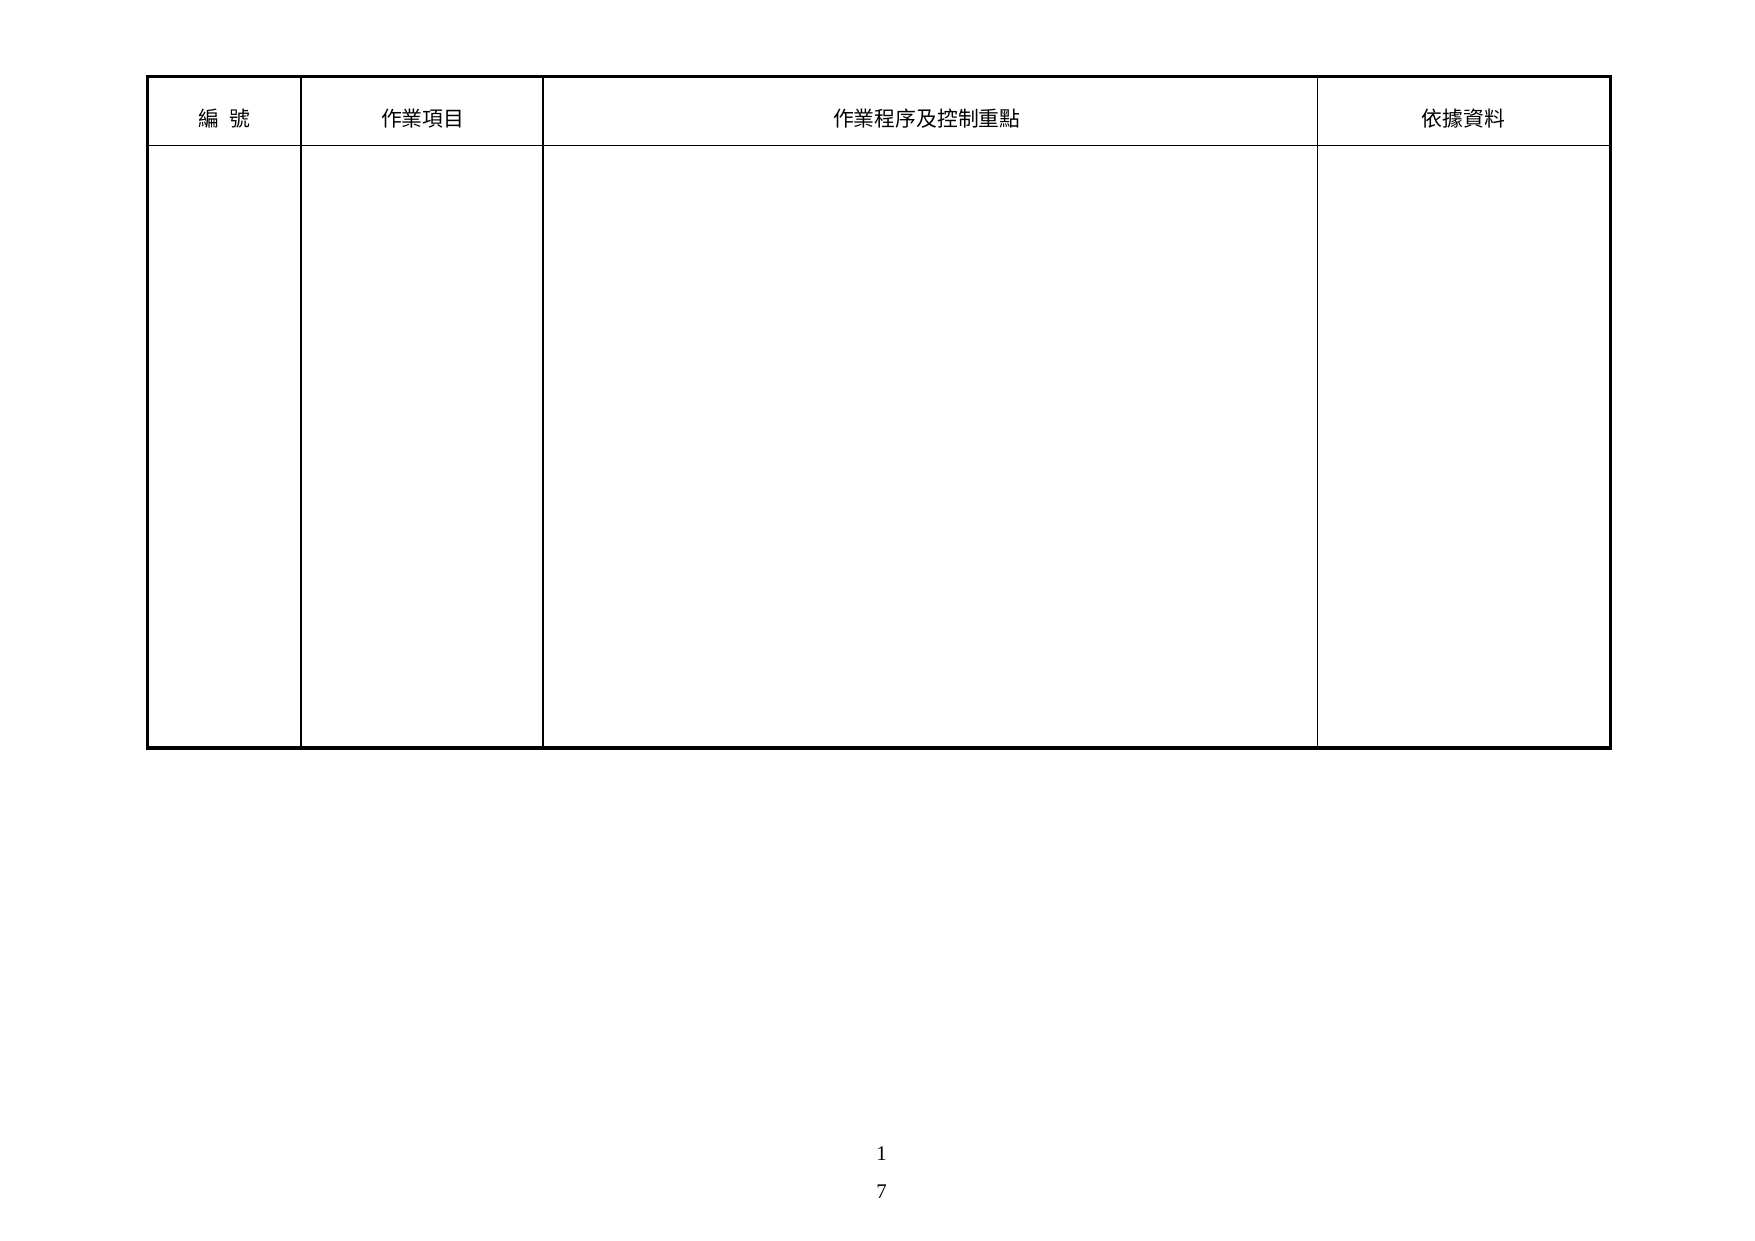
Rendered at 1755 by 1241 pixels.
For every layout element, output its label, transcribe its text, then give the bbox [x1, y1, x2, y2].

table_cell [1318, 146, 1609, 746]
table_header 編 號 [149, 78, 300, 145]
table_header 依據資料 [1318, 78, 1609, 145]
table_header 作業項目 [302, 78, 542, 145]
table_header 作業程序及控制重點 [544, 78, 1317, 145]
table_cell 一、作業程序 公司應依下列規定辦理股票過戶，並將股權異動資料輸入股務作業電腦系統 （一）私人間直接讓受 讓受雙方填具過戶申請書及於股票背面簽蓋留存於印鑑卡之簽名式或印章。 檢附證券交易稅完稅證明。 限制行為能力人或無行為能力人取得或二等親以內親屬讓受，須依贈與過戶方式辦理，如非以贈與方式辦理過戶者，應檢具稅捐機關核發之價款支付證明文件。 交易稅單每股成交單價以實際成交價格計算。 （二）法院拍賣或強制執行 檢附拍得之股票及過戶申請書，法院拍賣筆錄及權利移轉證明，並附證券交易稅完稅證明。 股票及過戶申請書出讓人蓋章欄，得以法院權利移轉證明代替之。 （三）繼承過戶 由繼承人填具過戶申請書在股票背面受讓人欄簽蓋留存於印鑑卡之簽名式或印章。 繼承系統表。 股票繼承人詳細記事之戶口名簿影本或其他有相同效力之證明文件。 繼承人應檢附下列身分證明文件辦理： 本國人其國民身分證或戶政事務所發給之印鑑證明書（繼承人為未成年人時，應加法定代理人之國民身分證或戶政事務所發給之印鑑證明書）。 外國人其居留證、護照或經當地國我駐外單位驗證或由當地法院或政府機構出具證明或經當地國法定公證機關驗證之身分證明文件。 委託他人辦理者，受託人應為本國國民，且另須提示受託人國民身分證及委託書。 繼承人為大陸地區之人民應檢具財團法人海峽交流基金會驗證之繼承關係證明文件暨大陸當地公證機關出具之繼承關係公證書或證明文件。 前項繼承人如限於身分特殊或其他原因不能親自來台辦理，應出具經合法認定委託書，委託台灣地區第三人代為辦理。 繼承人有數人時，其應繼分依民法繼承編應繼分規定分配者，填具全部繼承人股份分配同意書；由法院裁判者，檢附法院裁判書。 依遺產及贈與稅法第四十一條規定核發之遺產稅完稅或免稅證明書。 （四）贈與過戶 填具過戶申請書，贈與人及受贈人於股票背面簽蓋留存於印鑑卡之簽名式或印章，並檢附依遺產及贈與稅法第四十一條規定核發之贈與稅完稅或免稅證明書。 （五）依證券交易法第二十二條之二第一項第三款逕自公司董事、監察人、經理人或持有公司股份超過股份總額百分之十之股東（以下簡稱內部人）及關係人購得 讓受雙方均應於過戶申請書及於股票背面簽蓋留存於印鑑卡之簽名式或印章。 檢附由證交所「公開資訊觀測站」下載之申報轉讓日報表及證券交易稅完稅證明。 （六）依證券交易法第四十三條之一第二項公開收購 讓受雙方均應於過戶申請書及於股票背面簽蓋留存於印鑑卡之簽名式或印章。 股票過戶申請書，應由受託證券商加蓋代徵證券交易稅證明章。 （七）符合金融監督管理委員會（以下簡稱主管機關）依證券交易法第四十三條之八購入之私募股票 讓受雙方均應於過戶申請書及於股票背面簽蓋留存於印鑑卡之簽名式或印章。 檢附符合主管機關所定事項證明文件及證券交易稅完稅證明。 （八）受讓股票因故未及過戶經向前手請求返還而取得該股票股利時 足資證明取得股票之文件。 法院判決確定之證明文件、法院和解筆錄、確定之支付命令或前手出具之返還同意書。 已自前手取回之股票。 雙方當事人簽蓋留存於印鑑卡之簽名式或印章之過戶申請書（過戶申請書出讓人蓋章欄，得以法院判決確定之證明文件、法院和解筆錄或確定之支付命令代替之），經核對相符後過戶，並於該股票背面加蓋「變更名義」章辨識之。 （九）依信託法第四條第二項規定之股票信託過戶 委託人及受託人應填具過戶申請書及於股票背面簽蓋留存於印鑑卡之簽名式或印章。 檢附信託契約或遺囑，以及稅務機關有關證明文件，經公司核對相符後，於股東名簿及股票背面分別載明「信託財產」及加註日期。 受託人變更者，並應檢附變更事由相關文件辦理名義變更。 信託契約明定信託利益之全部或一部之受益人為委託人，於信託關係存續中，變更為非委託人時，應檢附稅務機關有關證明文件。 信託關係消滅時，信託財產依法歸屬委託人者，應檢附足資證明信託關係消滅之文件，經公司核對相符後，辦理塗銷信託登記；信託財產依法歸屬非委託人者，並應加附稅務機關有關證明文件，經公司核對相符後，辦理塗銷信託登記並於股東名簿及股票背面載明日期並加蓋「信託歸屬登記」章。 （十）對於股東辦理過戶等事由所產生之暫時留存股票，應逐日編製明細表，並指定專人保管。 （十一）外資投資本國證券應依外資投資我國證券比例限制之規定辦理，如遇僑外資違規透過私人間讓受方式取得禁止或限制投資行業之股份，而向股務單位申辦過戶作業時，股務單位應拒絕受理其過戶申請。 二、控制重點 （一）股票辦理過戶，讓受雙方之簽名式或所蓋印鑑應與股東印鑑卡相符。 （二）過戶之各項書件及證明文件應齊全、正確。 （三）過戶申請書資料應於電腦檔辦理異動登記。 （四）過戶申請書或其代用書表應由經辦及覆核簽章確認。 （五）股東名簿記載之股東持股總股數、股票號碼檔總股數應與公司發行總股數相符。 （六）外資投資本國證券應依外資投資我國證券比例限制之規定辦理，如遇僑外資違規透過私人間讓受方式取得禁止或限制投資行業之股份，而向股務單位申辦過戶作業時，股務單位應拒絕受理其過戶申請。 [544, 146, 1317, 746]
table_cell [149, 146, 300, 746]
table_cell [302, 146, 542, 746]
